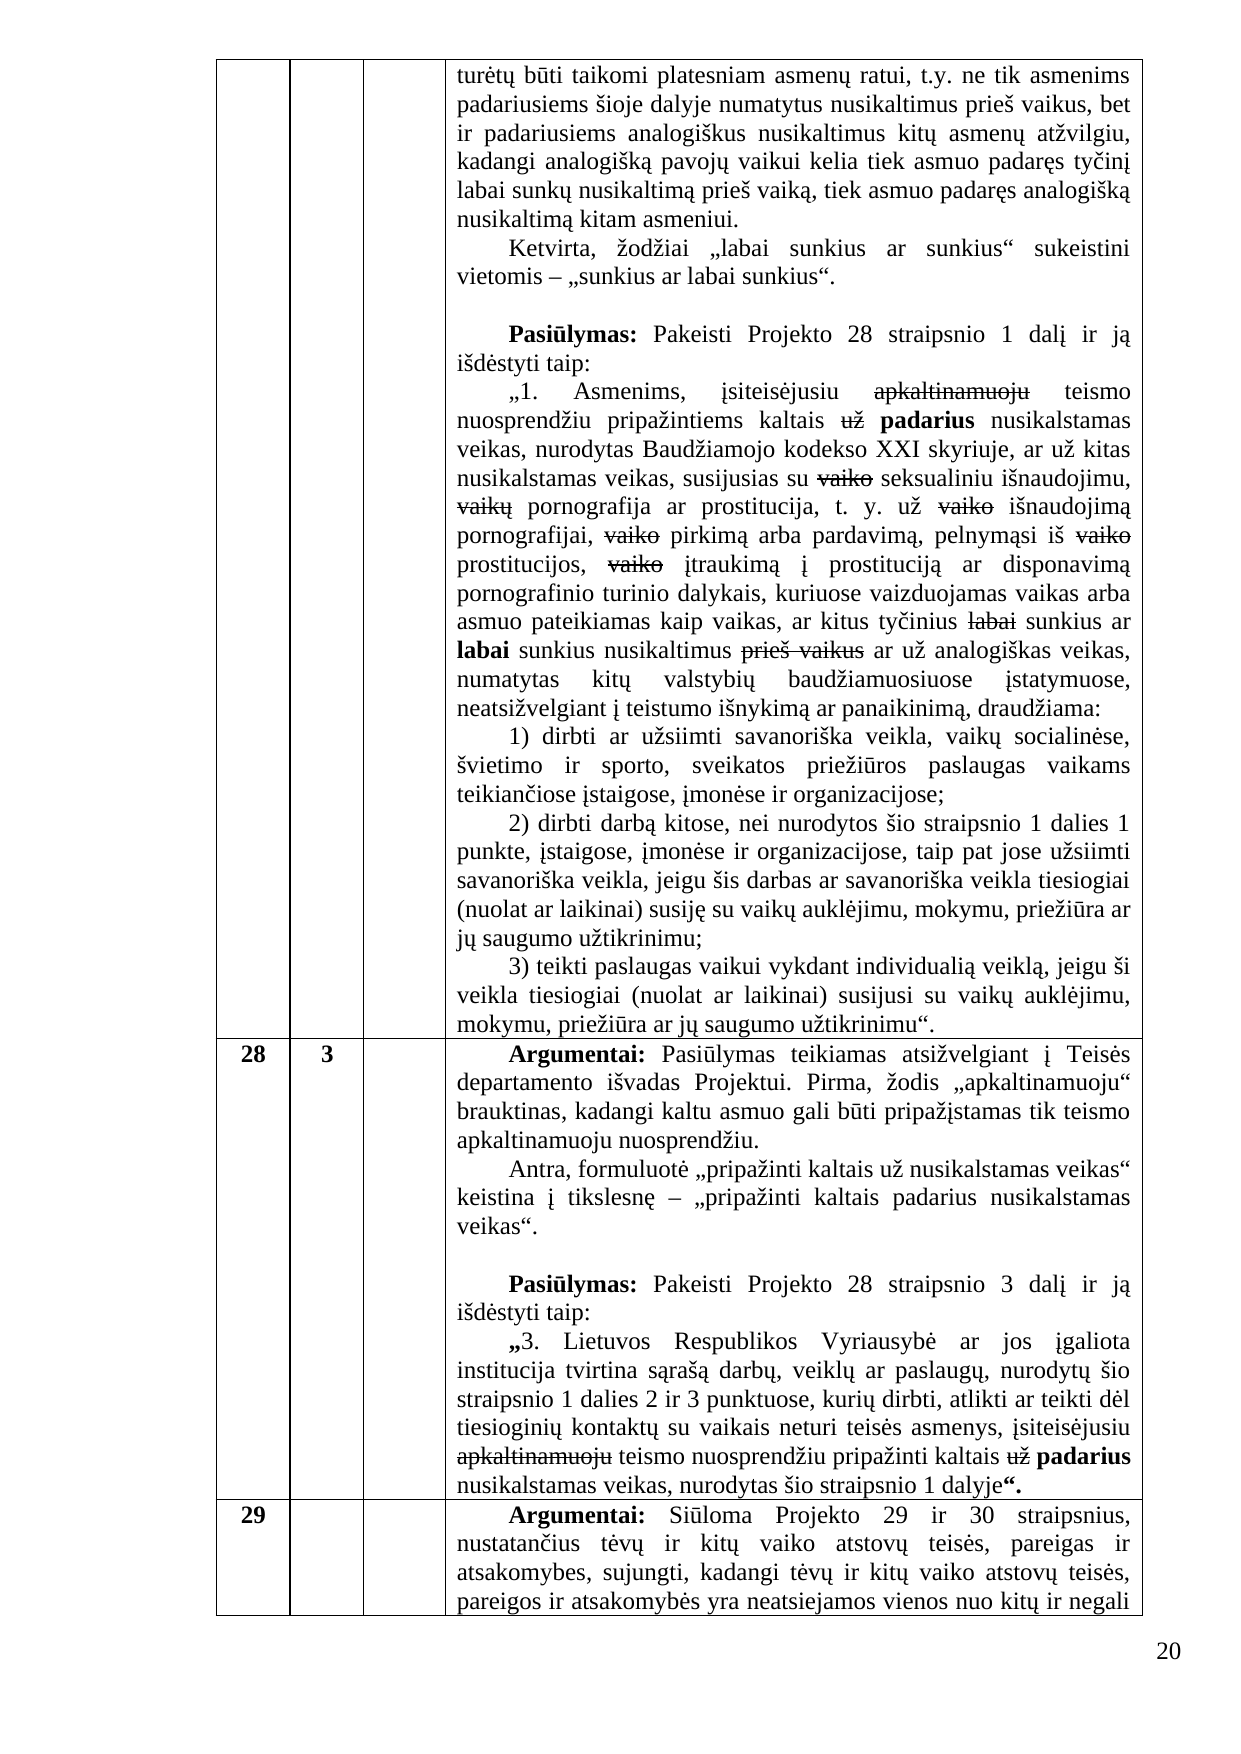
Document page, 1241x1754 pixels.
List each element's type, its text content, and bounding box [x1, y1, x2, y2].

table_cell 28 [217, 1039, 289, 1499]
table_cell 3 [291, 1039, 363, 1499]
table_cell [291, 1500, 363, 1615]
table_cell Argumentai: Pasiūlymas teikiamas atsižvelgiant į Teisės departamento išvadas Projektui. Pirma, žodis „apkaltinamuoju“ brauktinas, kadangi kaltu asmuo gali būti pripažįstamas tik teismo apkaltinamuoju nuosprendžiu. Antra, formuluotė „pripažinti kaltais už nusikalstamas veikas“ keistina į tikslesnę – „pripažinti kaltais padarius nusikalstamas veikas“. Pasiūlymas: Pakeisti Projekto 28 straipsnio 3 dalį ir ją išdėstyti taip: „3. Lietuvos Respublikos Vyriausybė ar jos įgaliota institucija tvirtina sąrašą darbų, veiklų ar paslaugų, nurodytų šio straipsnio 1 dalies 2 ir 3 punktuose, kurių dirbti, atlikti ar teikti dėl tiesioginių kontaktų su vaikais neturi teisės asmenys, įsiteisėjusiu apkaltinamuoju teismo nuosprendžiu pripažinti kaltais už padarius nusikalstamas veikas, nurodytas šio straipsnio 1 dalyje“. [446, 1039, 1142, 1499]
table_cell 29 [217, 1500, 289, 1615]
table_cell turėtų būti taikomi platesniam asmenų ratui, t.y. ne tik asmenims padariusiems šioje dalyje numatytus nusikaltimus prieš vaikus, bet ir padariusiems analogiškus nusikaltimus kitų asmenų atžvilgiu, kadangi analogišką pavojų vaikui kelia tiek asmuo padaręs tyčinį labai sunkų nusikaltimą prieš vaiką, tiek asmuo padaręs analogišką nusikaltimą kitam asmeniui. Ketvirta, žodžiai „labai sunkius ar sunkius“ sukeistini vietomis – „sunkius ar labai sunkius“. Pasiūlymas: Pakeisti Projekto 28 straipsnio 1 dalį ir ją išdėstyti taip: „1. Asmenims, įsiteisėjusiu apkaltinamuoju teismo nuosprendžiu pripažintiems kaltais už padarius nusikalstamas veikas, nurodytas Baudžiamojo kodekso XXI skyriuje, ar už kitas nusikalstamas veikas, susijusias su vaiko seksualiniu išnaudojimu, vaikų pornografija ar prostitucija, t. y. už vaiko išnaudojimą pornografijai, vaiko pirkimą arba pardavimą, pelnymąsi iš vaiko prostitucijos, vaiko įtraukimą į prostituciją ar disponavimą pornografinio turinio dalykais, kuriuose vaizduojamas vaikas arba asmuo pateikiamas kaip vaikas, ar kitus tyčinius labai sunkius ar labai sunkius nusikaltimus prieš vaikus ar už analogiškas veikas, numatytas kitų valstybių baudžiamuosiuose įstatymuose, neatsižvelgiant į teistumo išnykimą ar panaikinimą, draudžiama: 1) dirbti ar užsiimti savanoriška veikla, vaikų socialinėse, švietimo ir sporto, sveikatos priežiūros paslaugas vaikams teikiančiose įstaigose, įmonėse ir organizacijose; 2) dirbti darbą kitose, nei nurodytos šio straipsnio 1 dalies 1 punkte, įstaigose, įmonėse ir organizacijose, taip pat jose užsiimti savanoriška veikla, jeigu šis darbas ar savanoriška veikla tiesiogiai (nuolat ar laikinai) susiję su vaikų auklėjimu, mokymu, priežiūra ar jų saugumo užtikrinimu; 3) teikti paslaugas vaikui vykdant individualią veiklą, jeigu ši veikla tiesiogiai (nuolat ar laikinai) susijusi su vaikų auklėjimu, mokymu, priežiūra ar jų saugumo užtikrinimu“. [446, 60, 1142, 1038]
table_cell [364, 60, 445, 1038]
table_cell [217, 60, 289, 1038]
table_cell Argumentai: Siūloma Projekto 29 ir 30 straipsnius, nustatančius tėvų ir kitų vaiko atstovų teisės, pareigas ir atsakomybes, sujungti, kadangi tėvų ir kitų vaiko atstovų teisės, pareigos ir atsakomybės yra neatsiejamos vienos nuo kitų ir negali [446, 1500, 1142, 1615]
table_cell [364, 1500, 445, 1615]
table_cell [364, 1039, 445, 1499]
table_cell [291, 60, 363, 1038]
